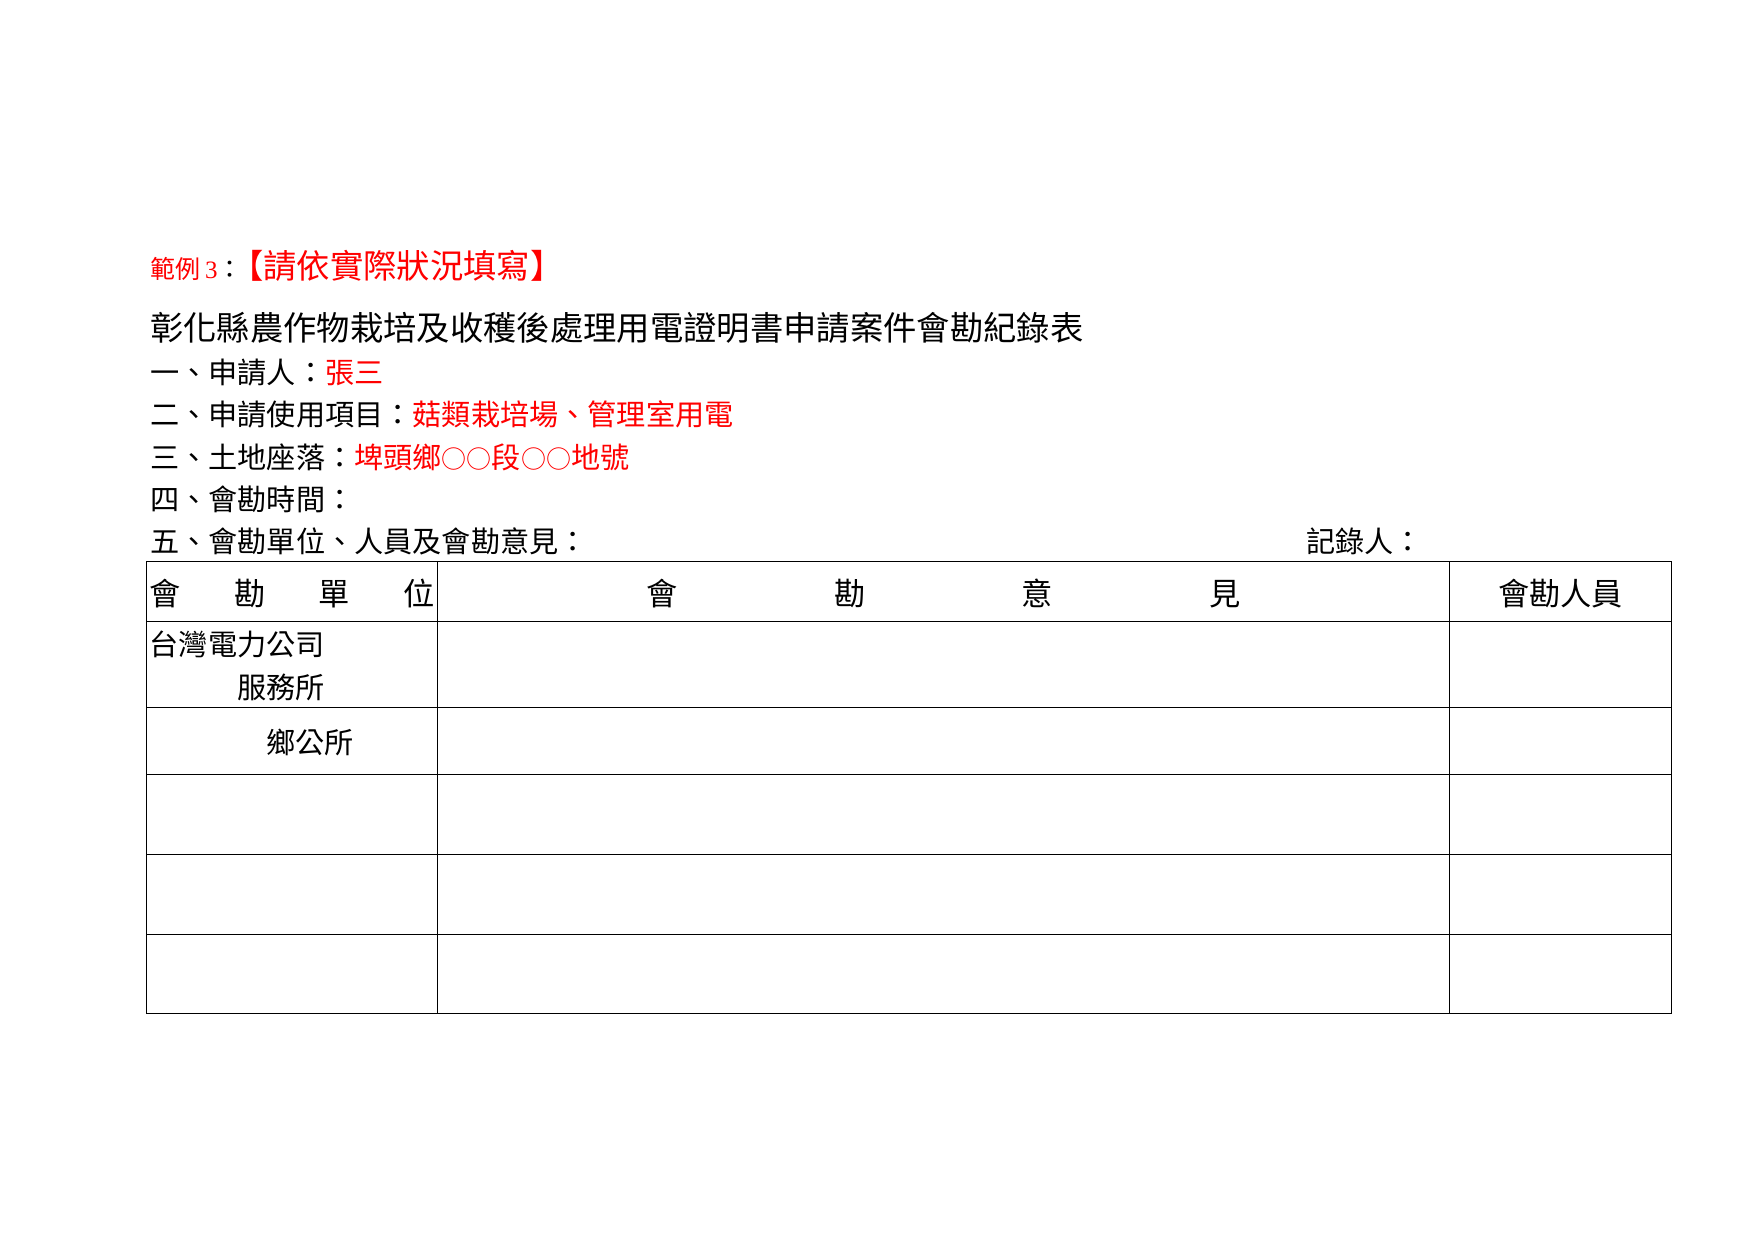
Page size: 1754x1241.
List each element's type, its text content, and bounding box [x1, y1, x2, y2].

table_cell [438, 622, 1449, 707]
table_cell [147, 935, 437, 1013]
table_cell [147, 855, 437, 933]
table_cell [438, 708, 1449, 774]
text 一、申請人：張三 [150, 349, 1604, 392]
table_cell [1450, 622, 1671, 707]
table_header 會 勘 意 見 [438, 562, 1449, 621]
table_cell [438, 935, 1449, 1013]
text 三、土地座落：埤頭鄉○○段○○地號 [150, 434, 1604, 476]
table_cell [1450, 855, 1671, 933]
table_cell [1450, 935, 1671, 1013]
table_cell 台灣電力公司 服務所 [147, 622, 437, 707]
table_cell 鄉公所 [147, 708, 437, 774]
text 五、會勘單位、人員及會勘意見： 記錄人： [150, 519, 1604, 561]
text 彰化縣農作物栽培及收穫後處理用電證明書申請案件會勘紀錄表 [150, 301, 1604, 349]
text 二、申請使用項目：菇類栽培場、管理室用電 [150, 392, 1604, 434]
text 範例3：【請依實際狀況填寫】 [150, 226, 1604, 301]
table_header 會勘人員 [1450, 562, 1671, 621]
text 四、會勘時間： [150, 476, 1604, 519]
table_cell [438, 855, 1449, 933]
table_cell [438, 775, 1449, 854]
table_cell [1450, 775, 1671, 854]
table_cell [147, 775, 437, 854]
table_header 會勘單位 [147, 562, 437, 621]
table_cell [1450, 708, 1671, 774]
